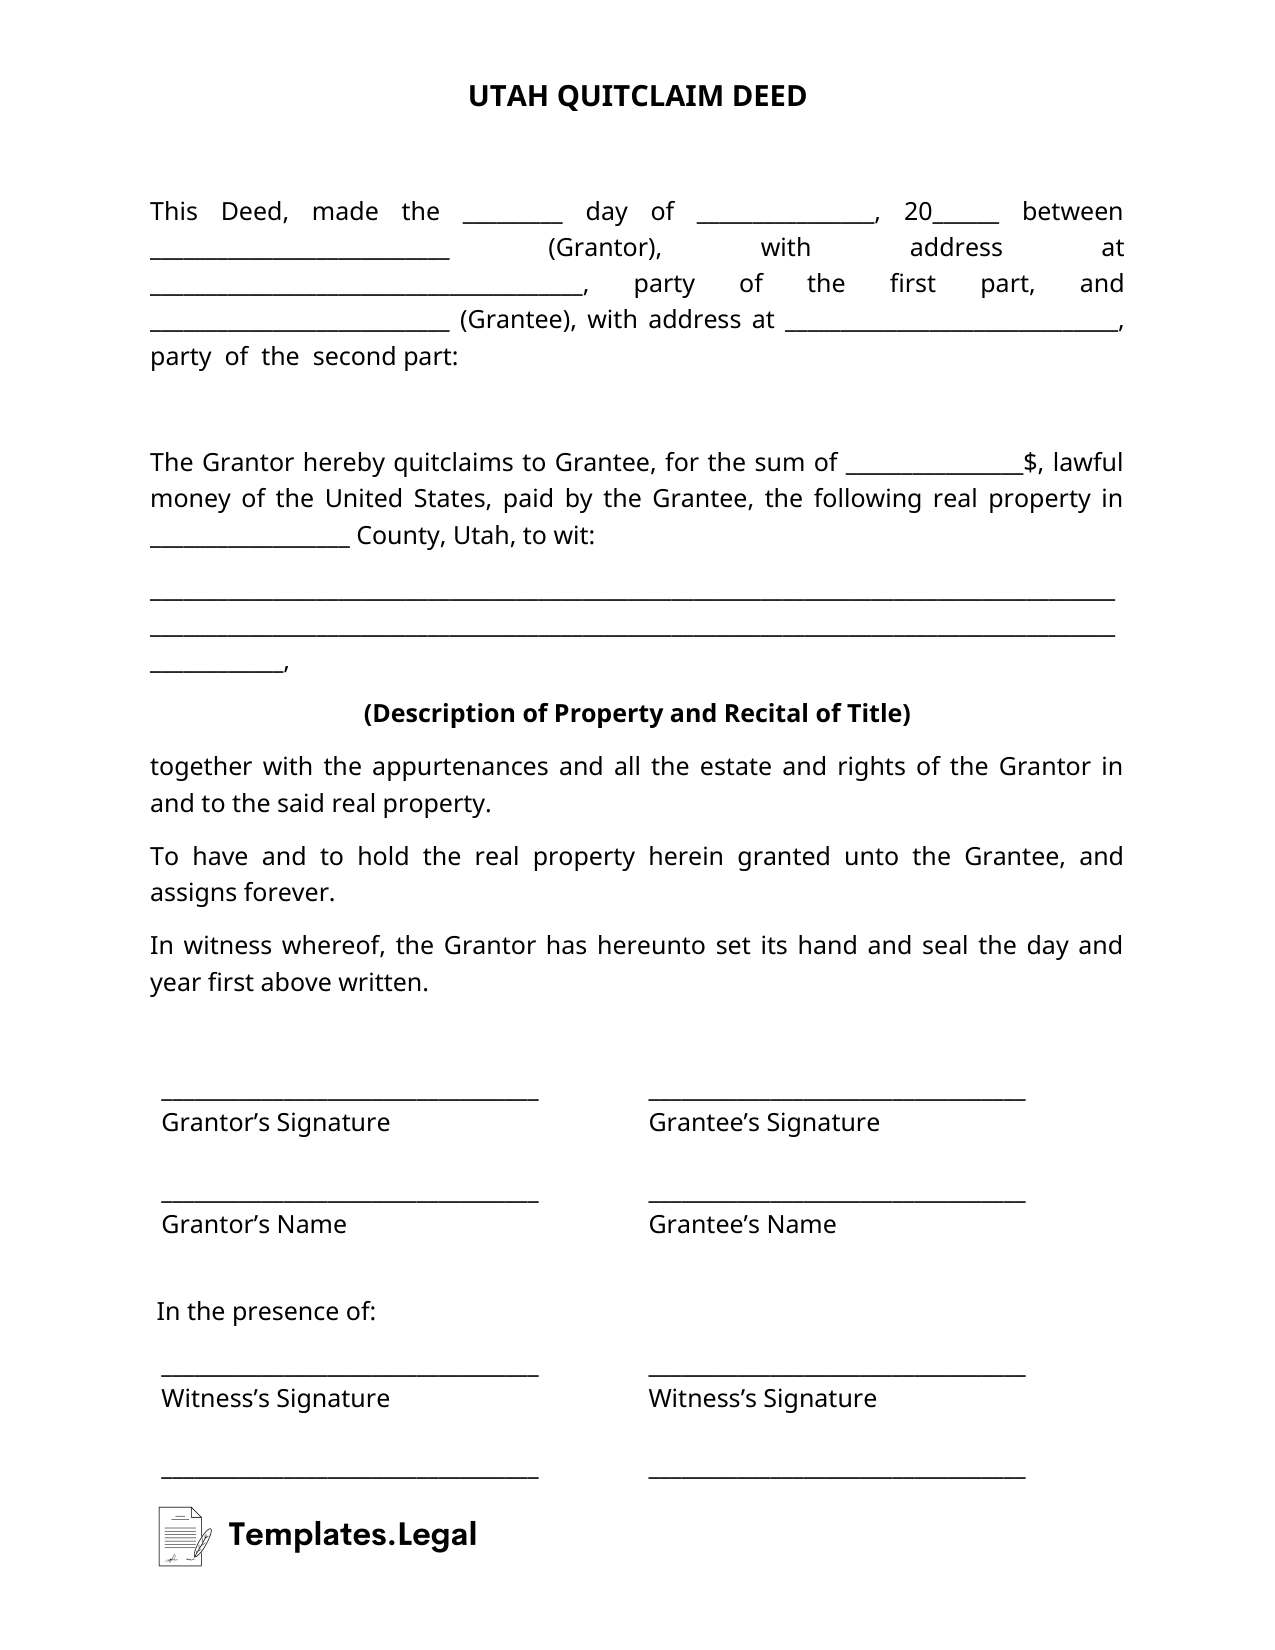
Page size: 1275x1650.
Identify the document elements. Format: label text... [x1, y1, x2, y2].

table_cell [1124, 1138, 1275, 1241]
text In the presence of: [150, 1293, 1125, 1328]
table_cell __________________________________ Grantee’s Name [637, 1138, 1124, 1241]
text __________________________________________________________________________________________________________________________________________________________________________________________, [150, 570, 1125, 677]
table_cell __________________________________ Grantor’s Name [150, 1138, 637, 1241]
table_header __________________________________ Grantee’s Signature [637, 1070, 1124, 1138]
table_header __________________________________ Witness’s Signature [150, 1347, 637, 1449]
text To have and to hold the real property herein granted unto the Grantee, and assigns forever. [150, 838, 1125, 909]
text The Grantor hereby quitclaims to Grantee, for the sum of ________________$, lawful money of the United States, paid by the Grantee, the following real property in __________________ County, Utah, to wit: [150, 444, 1125, 551]
text (Description of Property and Recital of Title) [150, 696, 1125, 730]
table_header __________________________________ Witness’s Signature [637, 1347, 1124, 1449]
text UTAH QUITCLAIM DEED [150, 75, 1125, 115]
table_cell __________________________________ [150, 1449, 637, 1483]
text together with the appurtenances and all the estate and rights of the Grantor in and to the said real property. [150, 749, 1125, 819]
text In witness whereof, the Grantor has hereunto set its hand and seal the day and year first above written. [150, 928, 1125, 998]
text This Deed, made the _________ day of ________________, 20______ between ___________________________ (Grantor), with address at _______________________________________, party of the first part, and ___________________________ (Grantee), with address at ______________________________, party of the second part: [150, 193, 1125, 373]
table_header __________________________________ Grantor’s Signature [150, 1070, 637, 1138]
table_header [1124, 1070, 1275, 1138]
table_cell __________________________________ [637, 1449, 1124, 1483]
